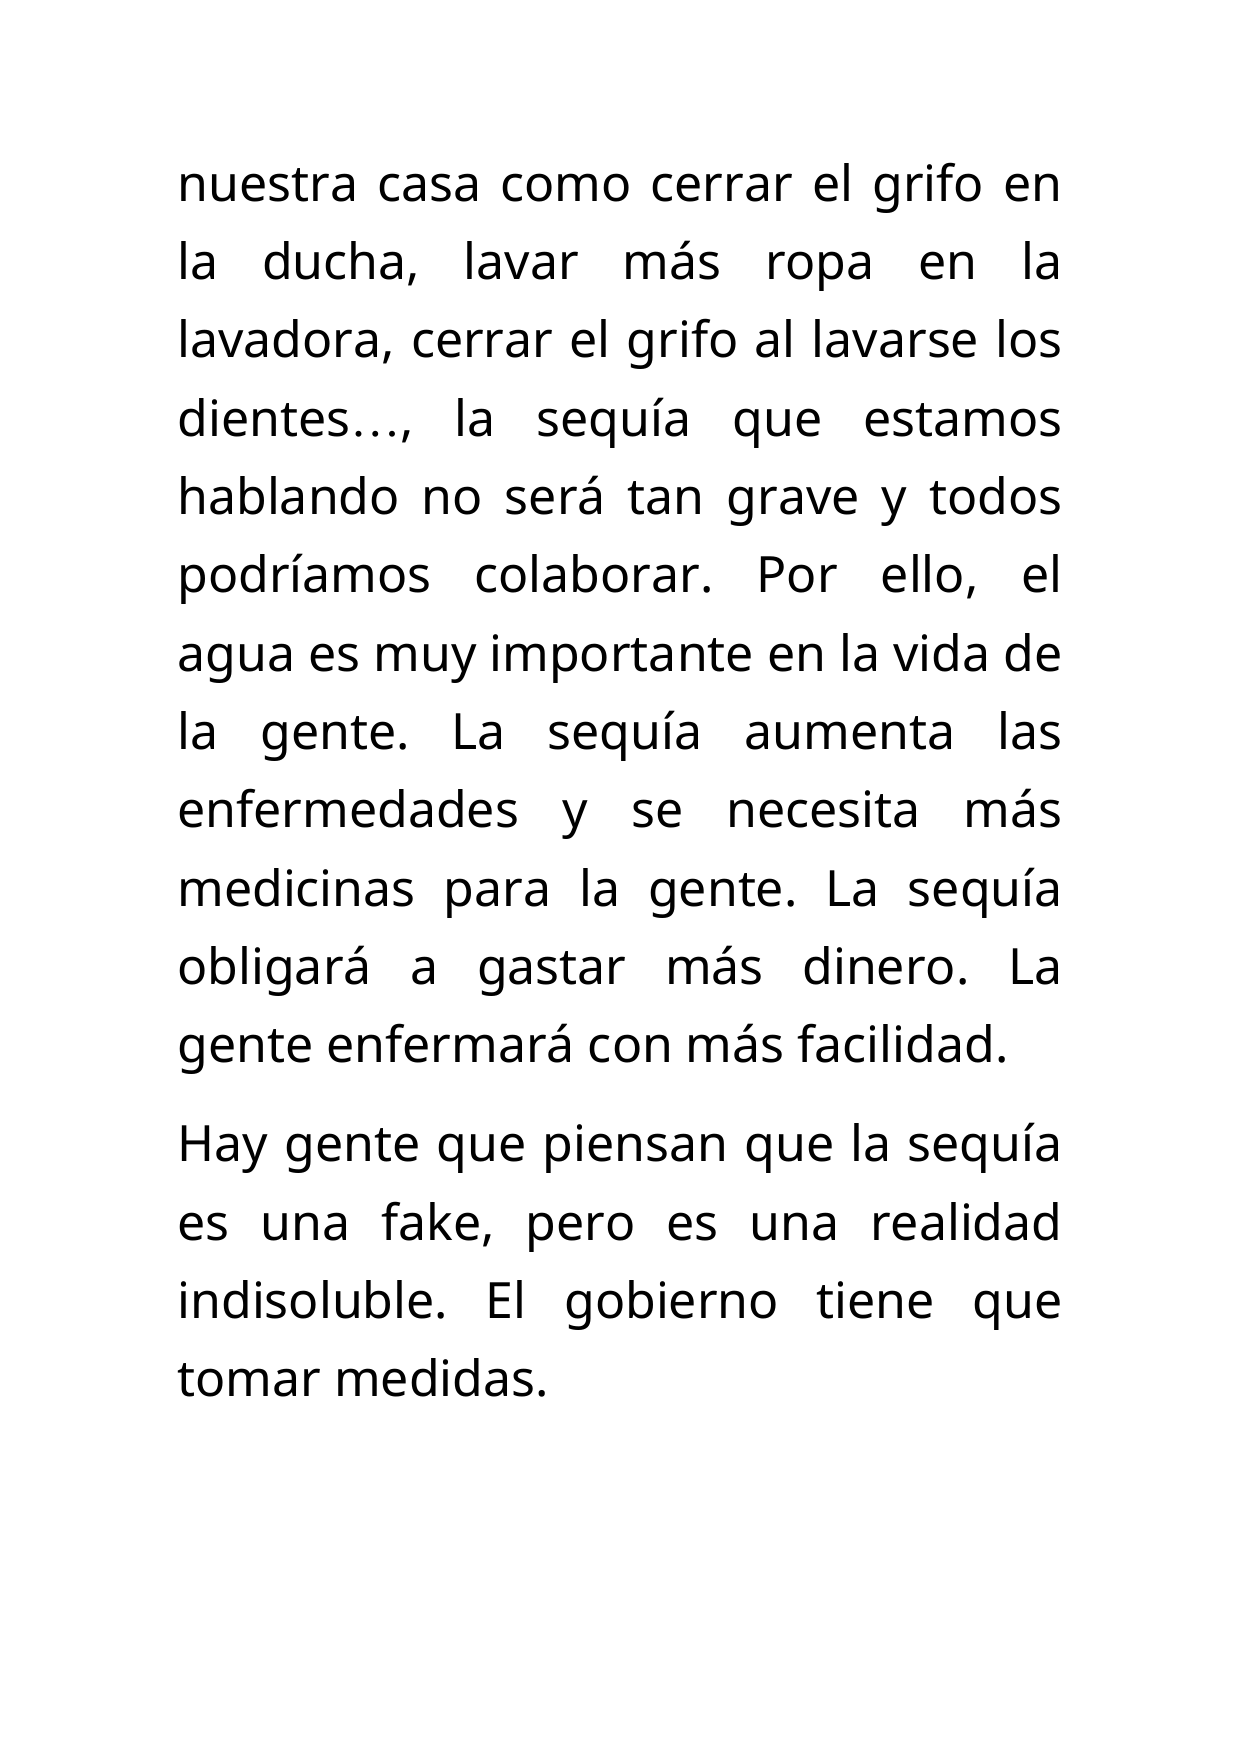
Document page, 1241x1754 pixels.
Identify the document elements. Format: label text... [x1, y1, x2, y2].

text Hay gente que piensan que la sequía es una fake, pero es una realidad indisoluble. El gobierno tiene que tomar medidas. [177, 1108, 1063, 1412]
text nuestra casa como cerrar el grifo en la ducha, lavar más ropa en la lavadora, cerrar el grifo al lavarse los dientes…, la sequía que estamos hablando no será tan grave y todos podríamos colaborar. Por ello, el agua es muy importante en la vida de la gente. La sequía aumenta las enfermedades y se necesita más medicinas para la gente. La sequía obligará a gastar más dinero. La gente enfermará con más facilidad. [177, 148, 1063, 1077]
